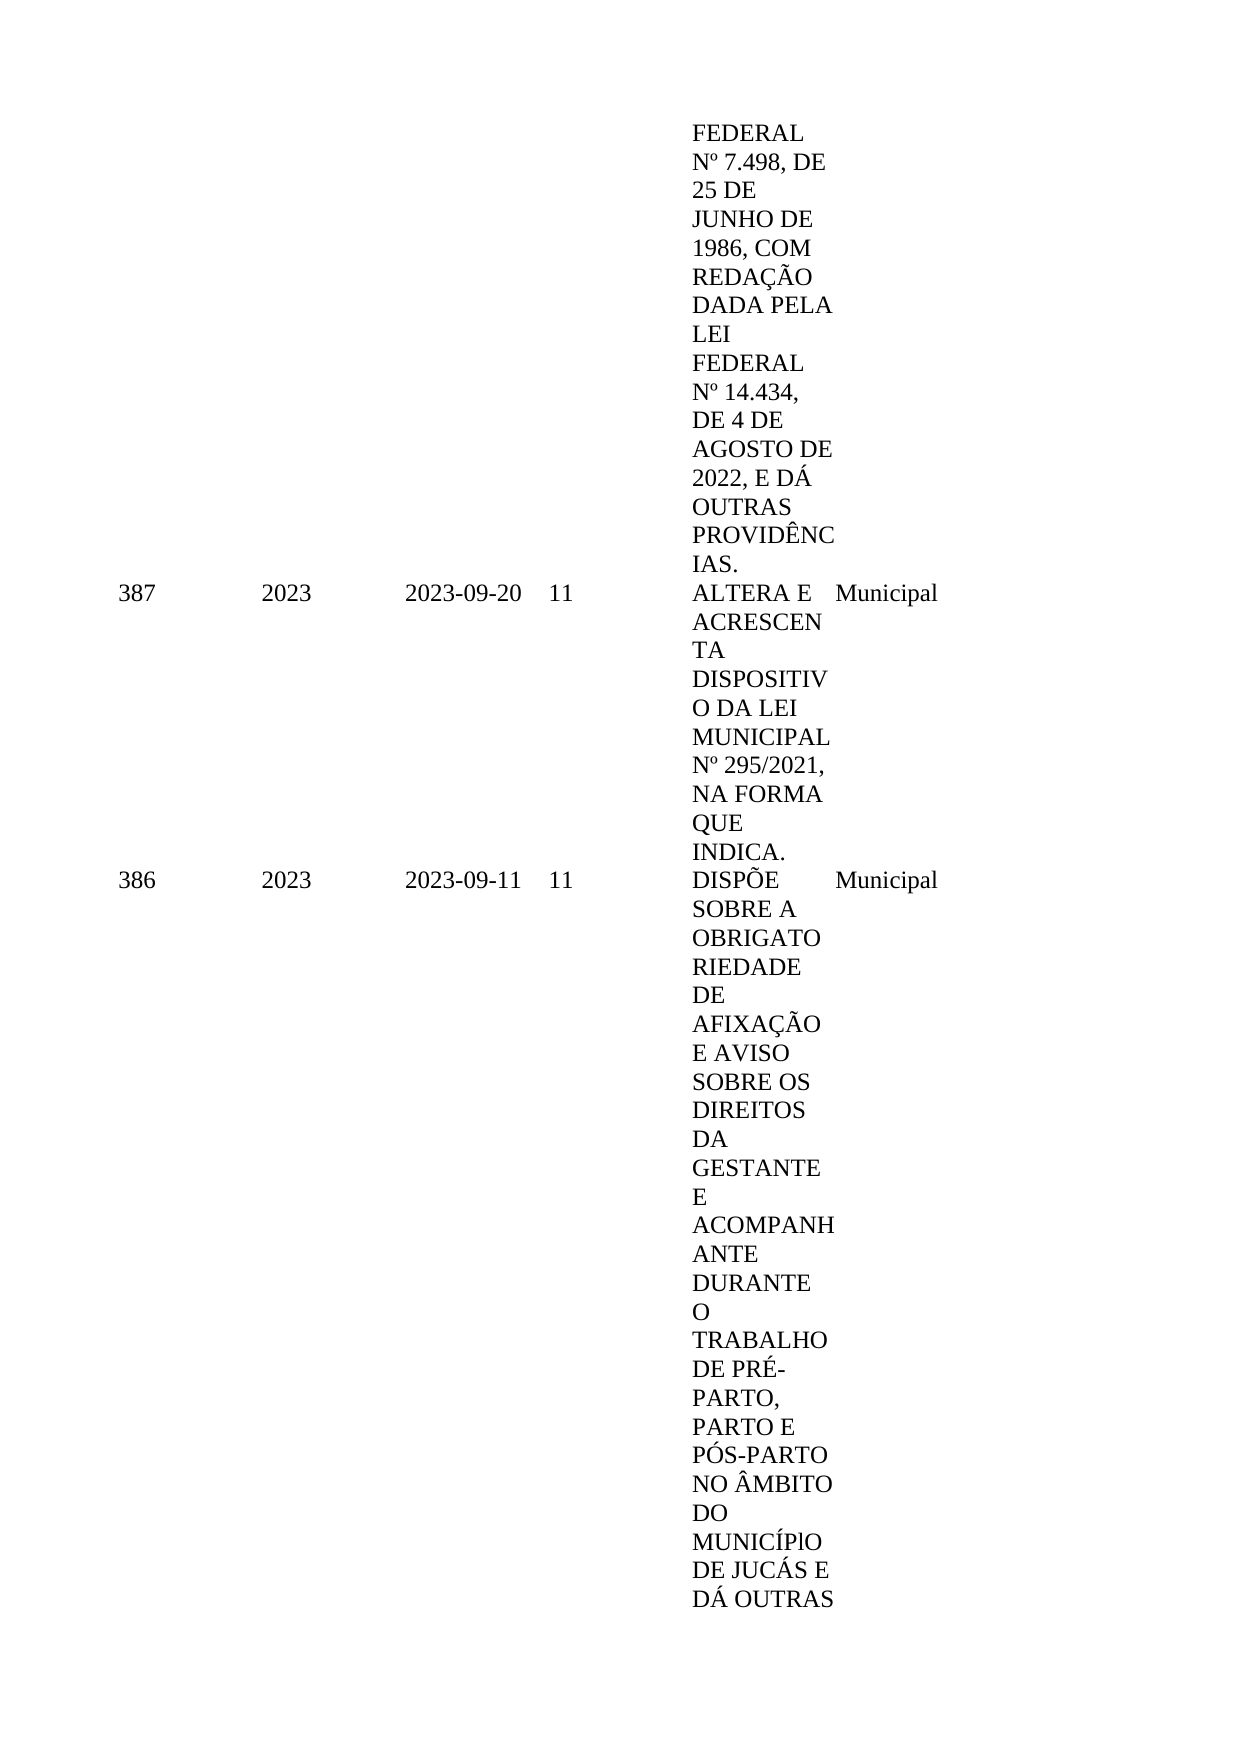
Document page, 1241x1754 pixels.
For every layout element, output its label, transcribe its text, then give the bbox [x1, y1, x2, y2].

table_cell [548, 118, 692, 578]
table_cell FEDERAL Nº 7.498, DE 25 DE JUNHO DE 1986, COM REDAÇÃO DADA PELA LEI FEDERAL Nº 14.434, DE 4 DE AGOSTO DE 2022, E DÁ OUTRAS PROVIDÊNCIAS. [692, 118, 835, 578]
table_cell 2023-09-20 [405, 578, 548, 866]
table_cell 11 [548, 578, 692, 866]
table_cell [835, 118, 979, 578]
table_cell 387 [118, 578, 261, 866]
table_cell [118, 118, 261, 578]
table_cell Municipal [835, 578, 979, 866]
table_cell [979, 866, 1122, 1613]
table_cell [979, 578, 1122, 866]
table_cell [261, 118, 405, 578]
table_cell Municipal [835, 866, 979, 1613]
table_cell 2023 [261, 866, 405, 1613]
table_cell 2023 [261, 578, 405, 866]
table_cell [405, 118, 548, 578]
table_cell 2023-09-11 [405, 866, 548, 1613]
table_cell 386 [118, 866, 261, 1613]
table_cell DISPÕE SOBRE A OBRIGATORIEDADE DE AFIXAÇÃO E AVISO SOBRE OS DIREITOS DA GESTANTE E ACOMPANHANTE DURANTE O TRABALHO DE PRÉ-PARTO, PARTO E PÓS-PARTO NO ÂMBITO DO MUNICÍPlO DE JUCÁS E DÁ OUTRAS [692, 866, 835, 1613]
table_cell [979, 118, 1122, 578]
table_cell 11 [548, 866, 692, 1613]
table_cell ALTERA E ACRESCENTA DISPOSITIVO DA LEI MUNICIPAL Nº 295/2021, NA FORMA QUE INDICA. [692, 578, 835, 866]
